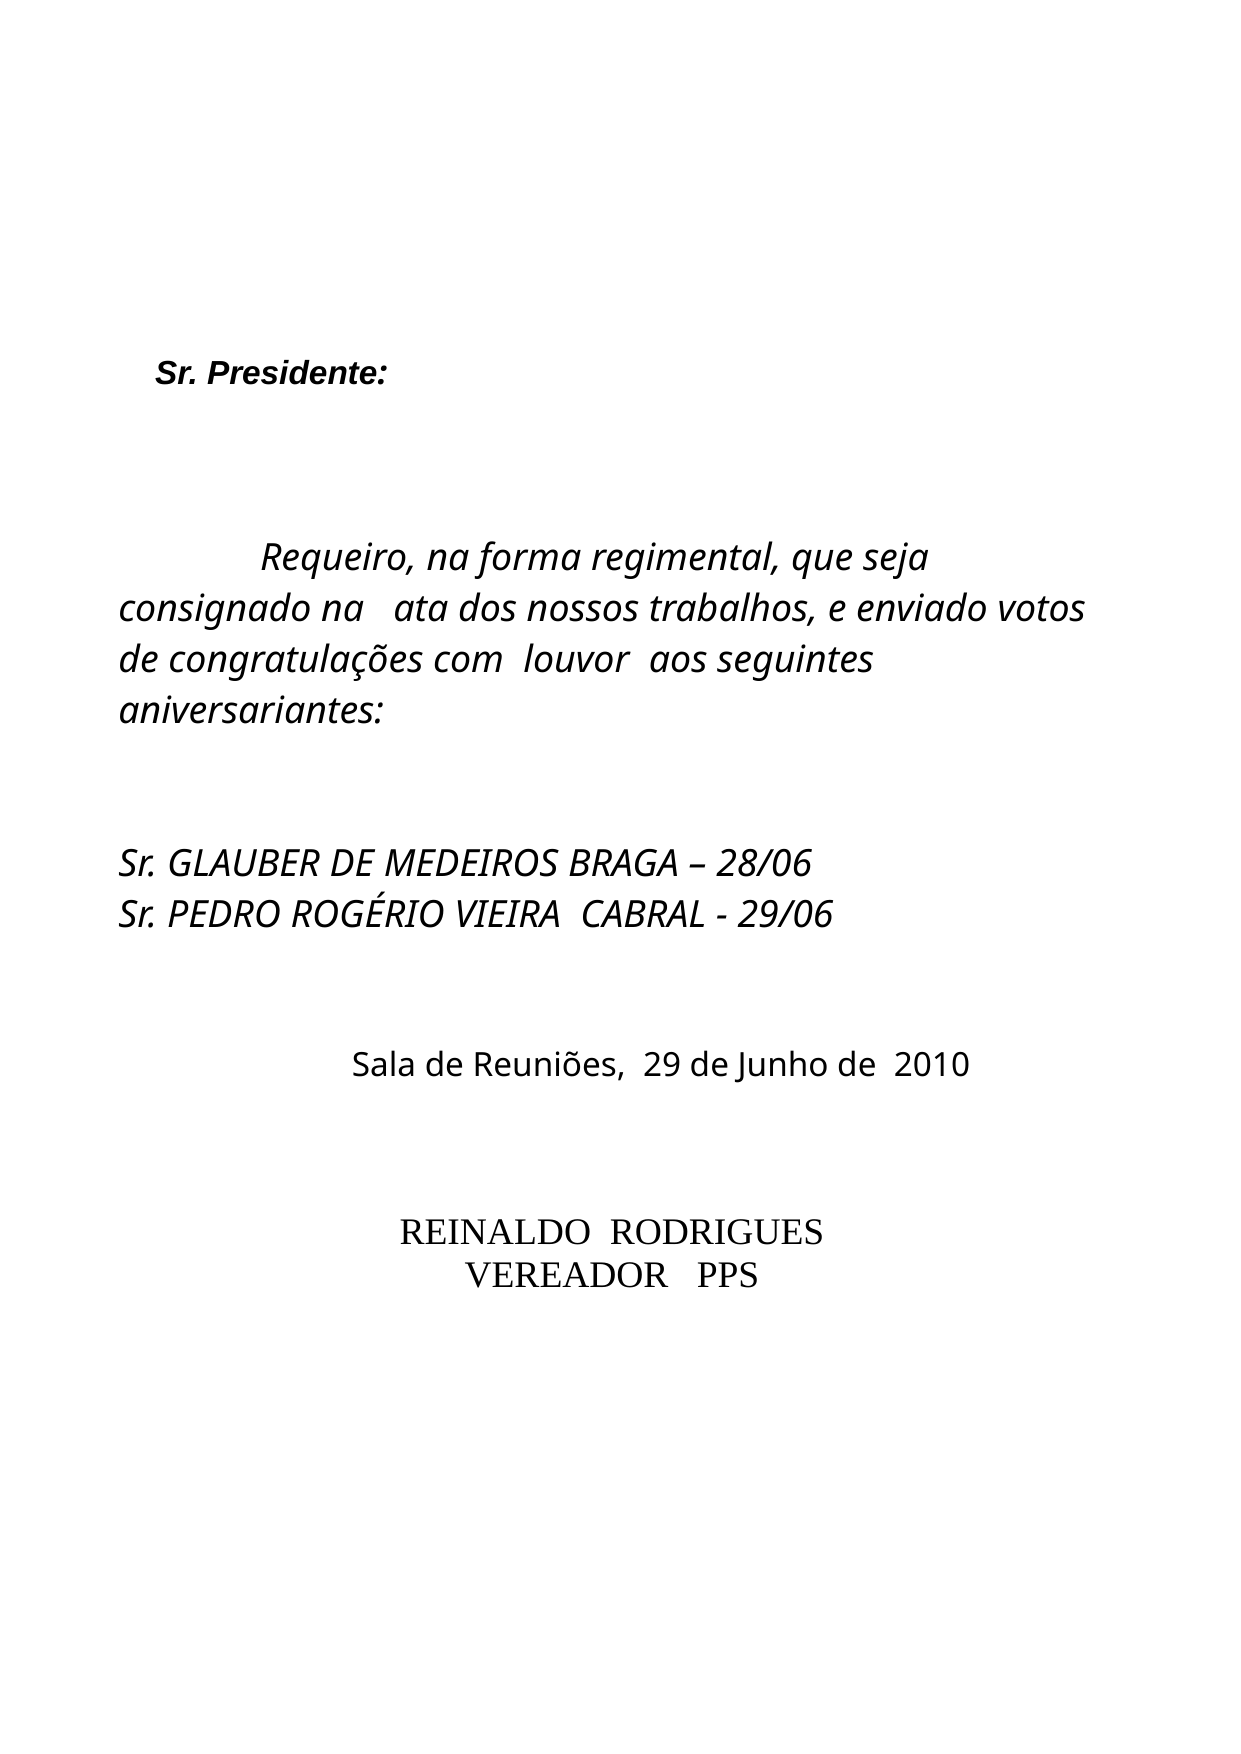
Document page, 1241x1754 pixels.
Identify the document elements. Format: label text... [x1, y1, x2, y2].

text Sr. PEDRO ROGÉRIO VIEIRA CABRAL - 29/06 [118, 888, 1122, 939]
text REINALDO RODRIGUES [118, 1209, 1122, 1253]
text Sr. Presidente: [118, 349, 1122, 394]
subtitle Sala de Reuniões, 29 de Junho de 2010 [118, 1041, 1122, 1086]
text VEREADOR PPS [118, 1253, 1122, 1296]
text Sr. GLAUBER DE MEDEIROS BRAGA – 28/06 [118, 837, 1122, 888]
text Requeiro, na forma regimental, que seja consignado na ata dos nossos trabalhos, e enviado votos de congratulações com louvor aos seguintes aniversariantes: [118, 530, 1122, 734]
